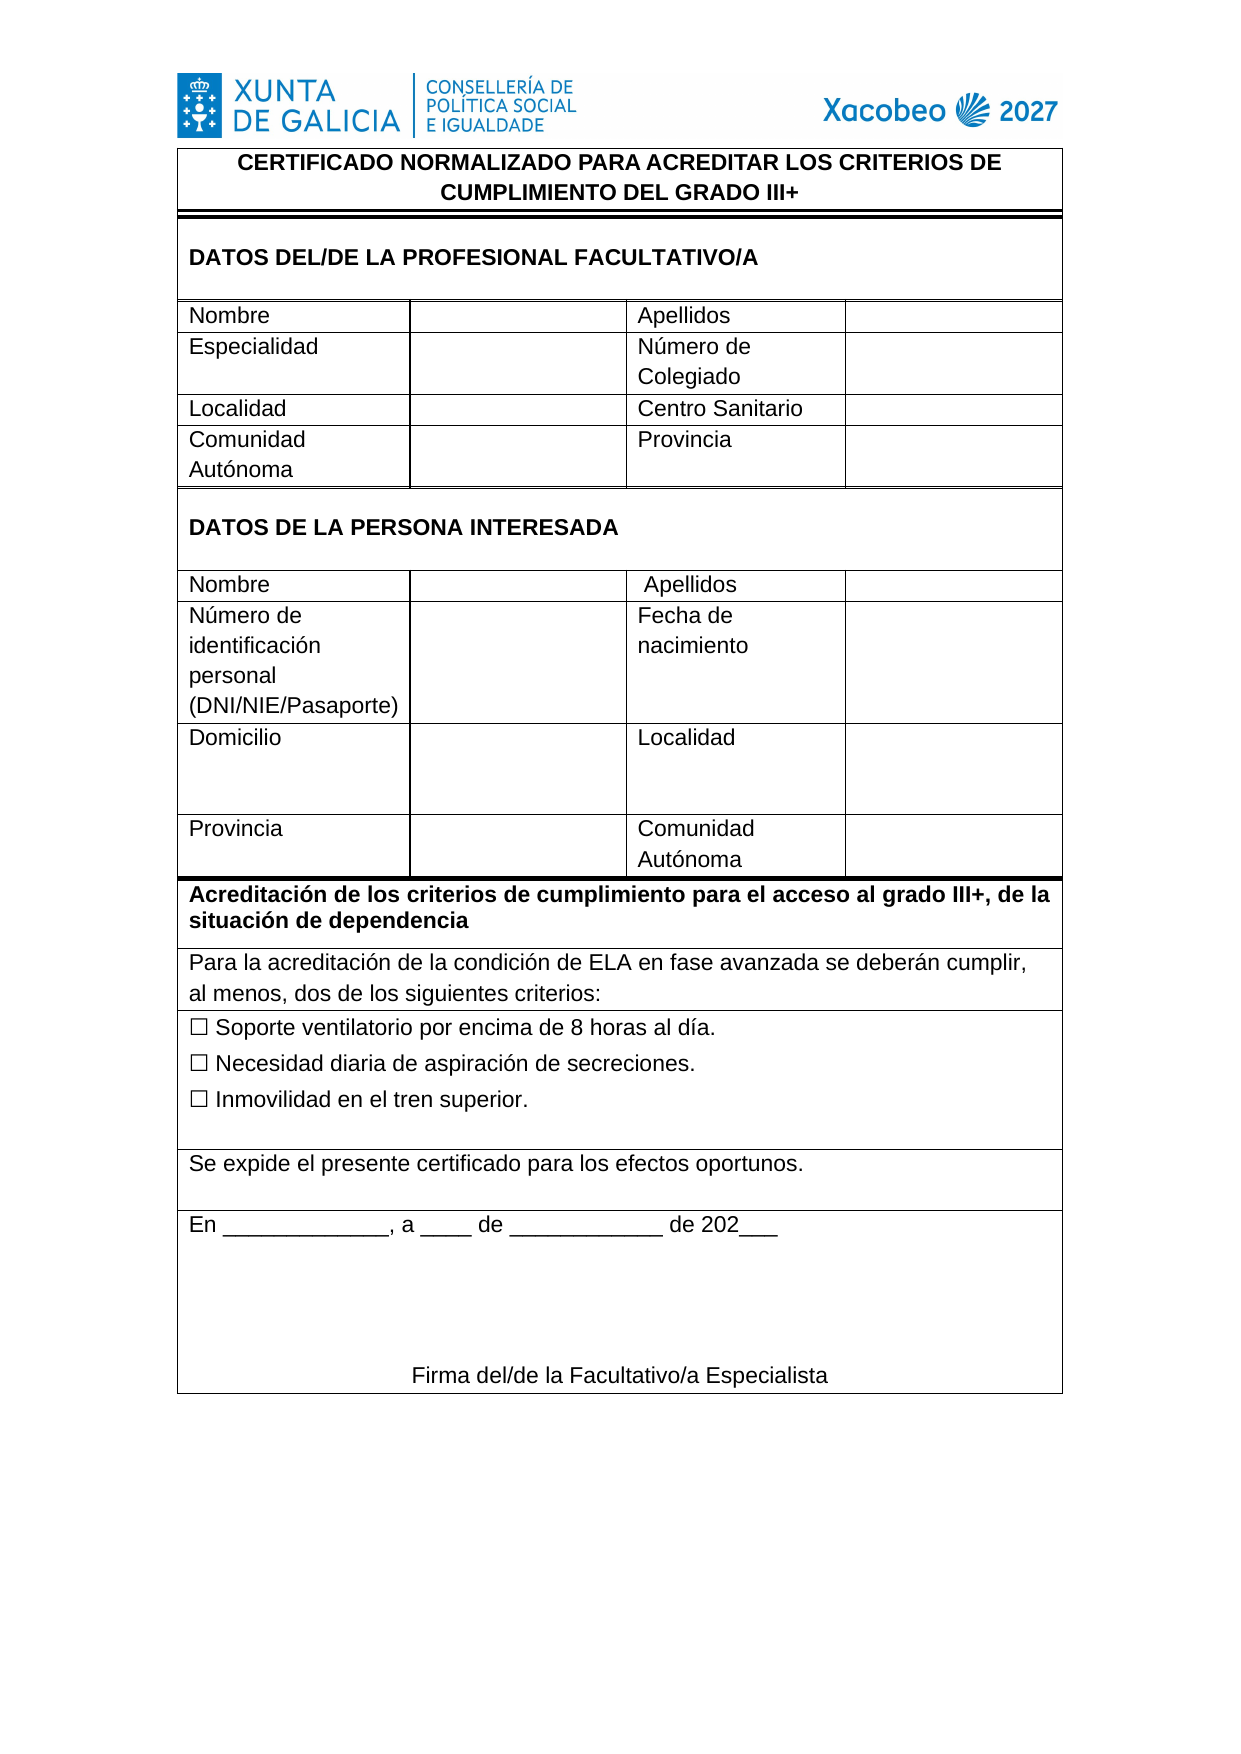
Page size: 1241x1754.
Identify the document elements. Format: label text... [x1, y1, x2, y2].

table_cell [846, 571, 1062, 601]
table_cell Fecha de nacimiento [627, 602, 845, 723]
table_cell [846, 724, 1062, 814]
table_cell DATOS DE LA PERSONA INTERESADA [178, 489, 1062, 569]
table_cell Se expide el presente certificado para los efectos oportunos. [178, 1150, 1062, 1210]
table_cell [411, 571, 626, 601]
table_cell [846, 333, 1062, 393]
table_cell [411, 302, 626, 332]
table_cell Domicilio [178, 724, 409, 814]
table_cell [411, 333, 626, 393]
table_cell Comunidad Autónoma [627, 815, 845, 876]
table_cell Nombre [178, 571, 409, 601]
table_cell Nombre [178, 302, 409, 332]
table_cell [411, 426, 626, 486]
table_cell DATOS DEL/DE LA PROFESIONAL FACULTATIVO/A [178, 219, 1062, 299]
table_cell [846, 302, 1062, 332]
table_cell Número de identificación personal (DNI/NIE/Pasaporte) [178, 602, 409, 723]
table_cell Apellidos [627, 302, 845, 332]
table_cell Centro Sanitario [627, 395, 845, 425]
table_cell [411, 395, 626, 425]
table_cell [846, 602, 1062, 723]
table_cell [846, 426, 1062, 486]
table_cell Para la acreditación de la condición de ELA en fase avanzada se deberán cumplir, al menos, dos de los siguientes criterios: [178, 949, 1062, 1010]
table_header CERTIFICADO NORMALIZADO PARA ACREDITAR LOS CRITERIOS DE CUMPLIMIENTO DEL GRADO III+ [178, 149, 1062, 209]
table_cell Localidad [178, 395, 409, 425]
table_cell Provincia [178, 815, 409, 876]
table_cell Acreditación de los criterios de cumplimiento para el acceso al grado III+, de la situación de dependencia [178, 881, 1062, 948]
table_cell [846, 395, 1062, 425]
table_cell [846, 815, 1062, 876]
table_cell [411, 602, 626, 723]
table_cell Provincia [627, 426, 845, 486]
table_cell Localidad [627, 724, 845, 814]
table_cell En _____________, a ____ de ____________ de 202___ Firma del/de la Facultativo/a Especialista [178, 1211, 1062, 1393]
table_cell Apellidos [627, 571, 845, 601]
table_cell [411, 724, 626, 814]
table_cell [411, 815, 626, 876]
table_cell Número de Colegiado [627, 333, 845, 393]
table_cell Comunidad Autónoma [178, 426, 409, 486]
table_cell ☐ Soporte ventilatorio por encima de 8 horas al día. ☐ Necesidad diaria de aspiración de secreciones. ☐ Inmovilidad en el tren superior. [178, 1011, 1062, 1149]
table_cell Especialidad [178, 333, 409, 393]
